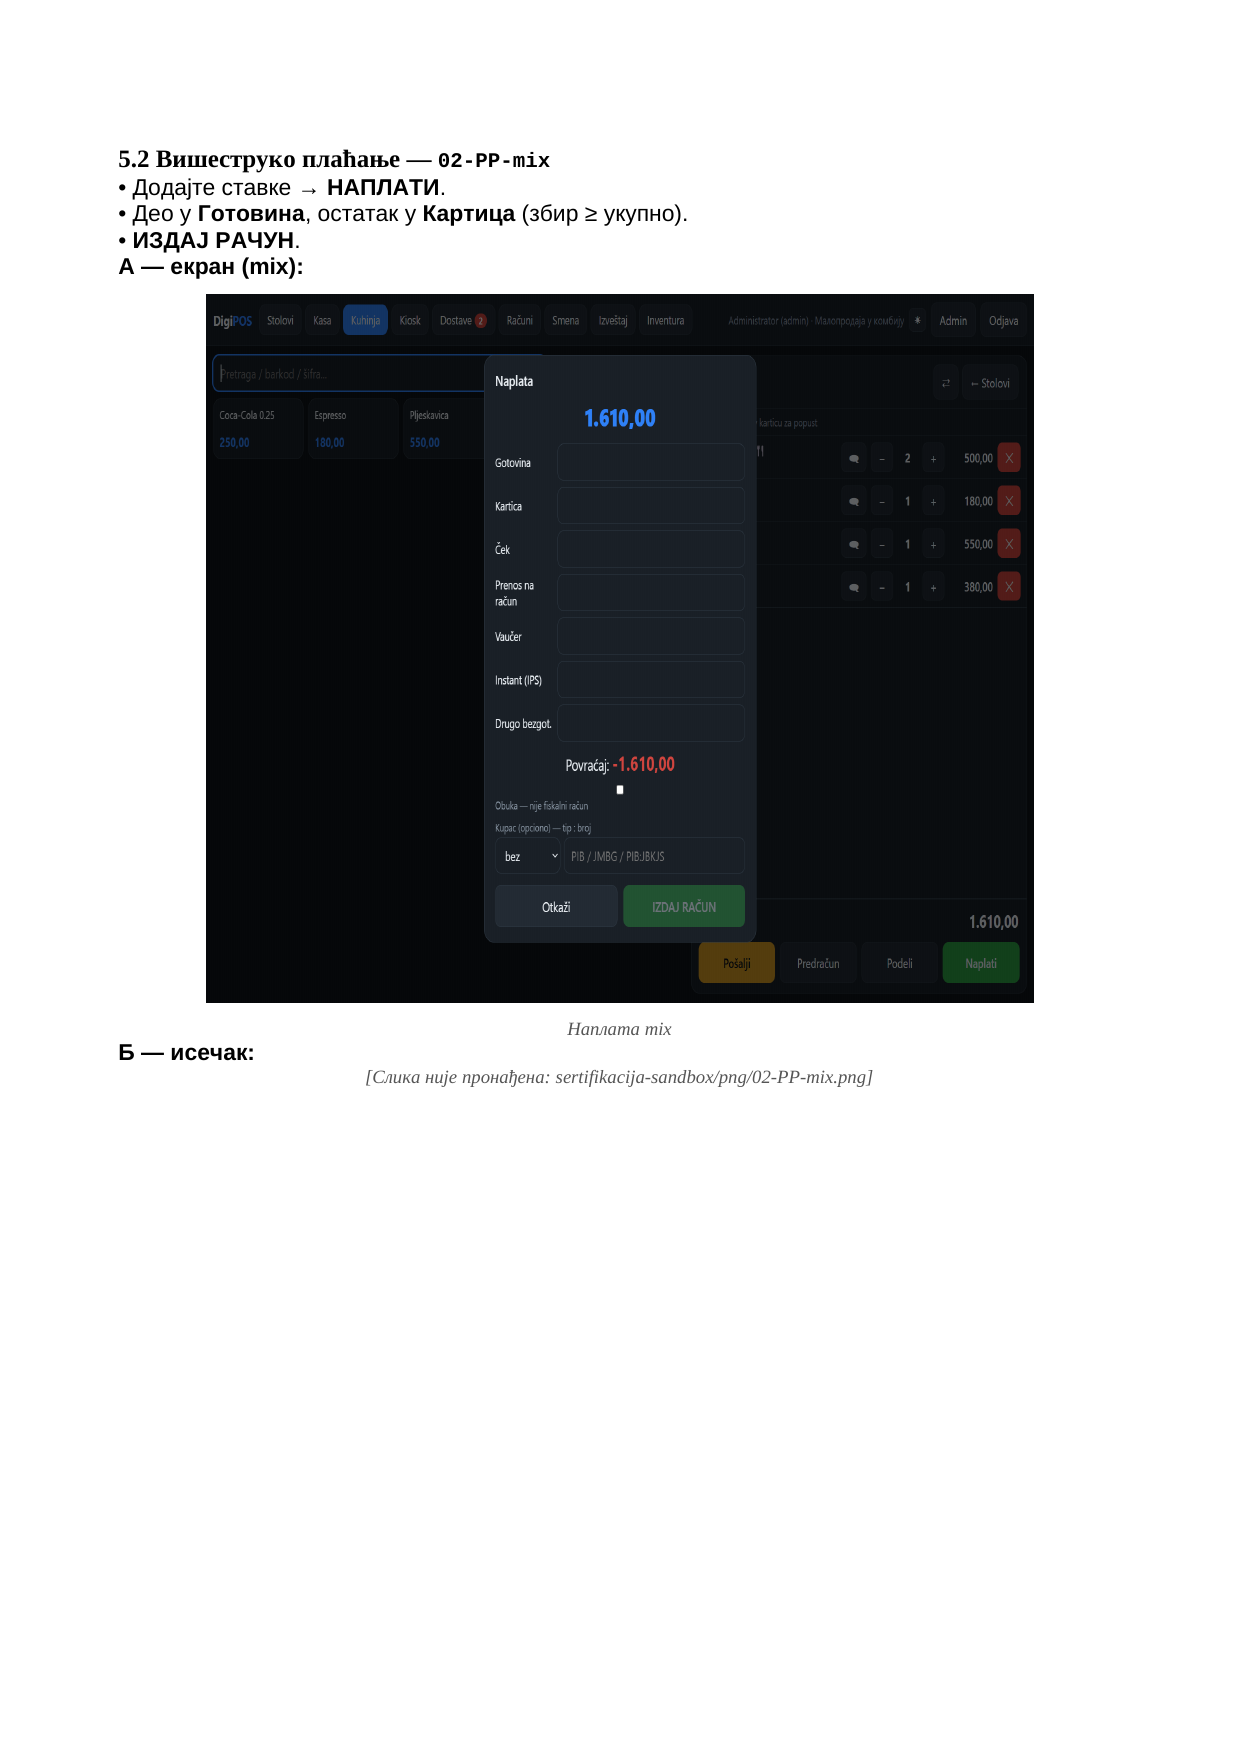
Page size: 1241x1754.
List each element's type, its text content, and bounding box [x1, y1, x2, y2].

text Б — исечак: [118, 1039, 1122, 1066]
text [Слика није пронађена: sertifikacija-sandbox/png/02-PP-mix.png] [118, 1066, 1122, 1087]
text • Додајте ставке → НАПЛАТИ. [118, 174, 1122, 200]
picture [206, 294, 1034, 1003]
subtitle 5.2 Вишеструко плаћање — 02-PP-mix [118, 144, 1122, 174]
text А — екран (mix): [118, 253, 1122, 279]
text Наплата mix [118, 1018, 1122, 1039]
text • ИЗДАЈ РАЧУН. [118, 227, 1122, 253]
text • Део у Готовина, остатак у Картица (збир ≥ укупно). [118, 200, 1122, 227]
